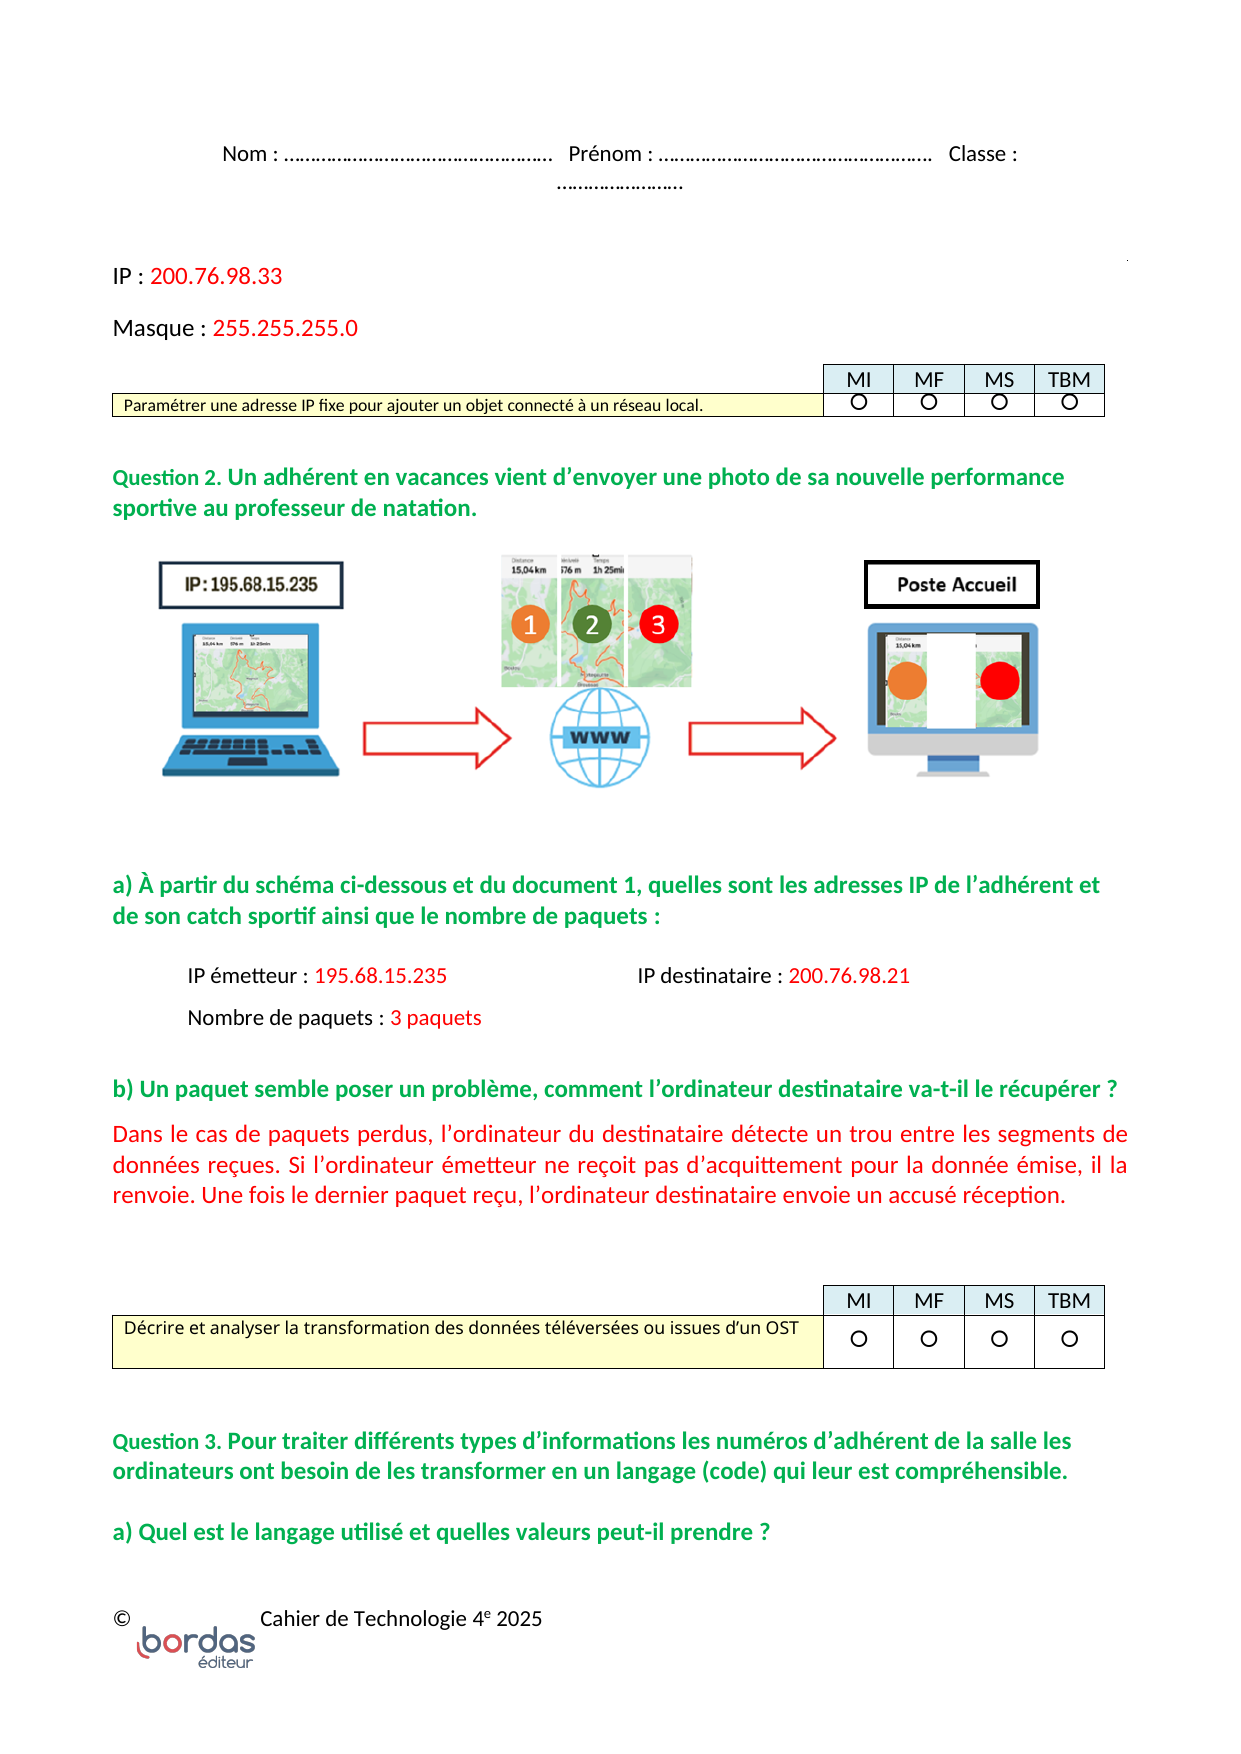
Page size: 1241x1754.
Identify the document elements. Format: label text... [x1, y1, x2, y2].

table_header [113, 364, 823, 393]
table_header MI [824, 365, 893, 393]
table_cell  [824, 1316, 893, 1368]
table_header MI [824, 1286, 893, 1314]
text Masque : 255.255.255.0 [112, 312, 1128, 343]
table_header TBM [1035, 365, 1104, 393]
table_cell Paramétrer une adresse IP fixe pour ajouter un objet connecté à un réseau local. [113, 394, 823, 416]
text a) Quel est le langage utilisé et quelles valeurs peut-il prendre ? [112, 1516, 1128, 1547]
table_cell  [1035, 394, 1104, 416]
text a) À partir du schéma ci-dessous et du document 1, quelles sont les adresses IP de l’adhérent et de son catch sportif ainsi que le nombre de paquets : [112, 869, 1128, 930]
table_cell  [965, 394, 1034, 416]
table_header MF [894, 1286, 964, 1314]
table_header MS [965, 365, 1034, 393]
table_cell Décrire et analyser la transformation des données téléversées ou issues d’un OST [113, 1316, 823, 1368]
table_header MF [894, 365, 964, 393]
text Question 2. Un adhérent en vacances vient d’envoyer une photo de sa nouvelle performance sportive au professeur de natation. [112, 461, 1128, 522]
text b) Un paquet semble poser un problème, comment l’ordinateur destinataire va-t-il le récupérer ? [112, 1073, 1128, 1103]
table_header TBM [1035, 1286, 1104, 1314]
table_cell  [894, 1316, 964, 1368]
text IP : 200.76.98.33 [112, 261, 1128, 291]
table_header MS [965, 1286, 1034, 1314]
text IP émetteur : 195.68.15.235 IP destinataire : 200.76.98.21 [112, 961, 1128, 989]
table_cell  [824, 394, 893, 416]
table_cell  [965, 1316, 1034, 1368]
table_header [113, 1285, 823, 1314]
table_cell  [1035, 1316, 1104, 1368]
text Dans le cas de paquets perdus, l’ordinateur du destinataire détecte un trou entre les segments de données reçues. Si l’ordinateur émetteur ne reçoit pas d’acquittement pour la donnée émise, il la renvoie. Une fois le dernier paquet reçu, l’ordinateur destinataire envoie un accusé réception. [112, 1119, 1128, 1210]
text Nombre de paquets : 3 paquets [112, 1003, 1128, 1031]
table_cell  [894, 394, 964, 416]
text Question 3. Pour traiter différents types d’informations les numéros d’adhérent de la salle les ordinateurs ont besoin de les transformer en un langage (code) qui leur est compréhensible. [112, 1425, 1128, 1486]
